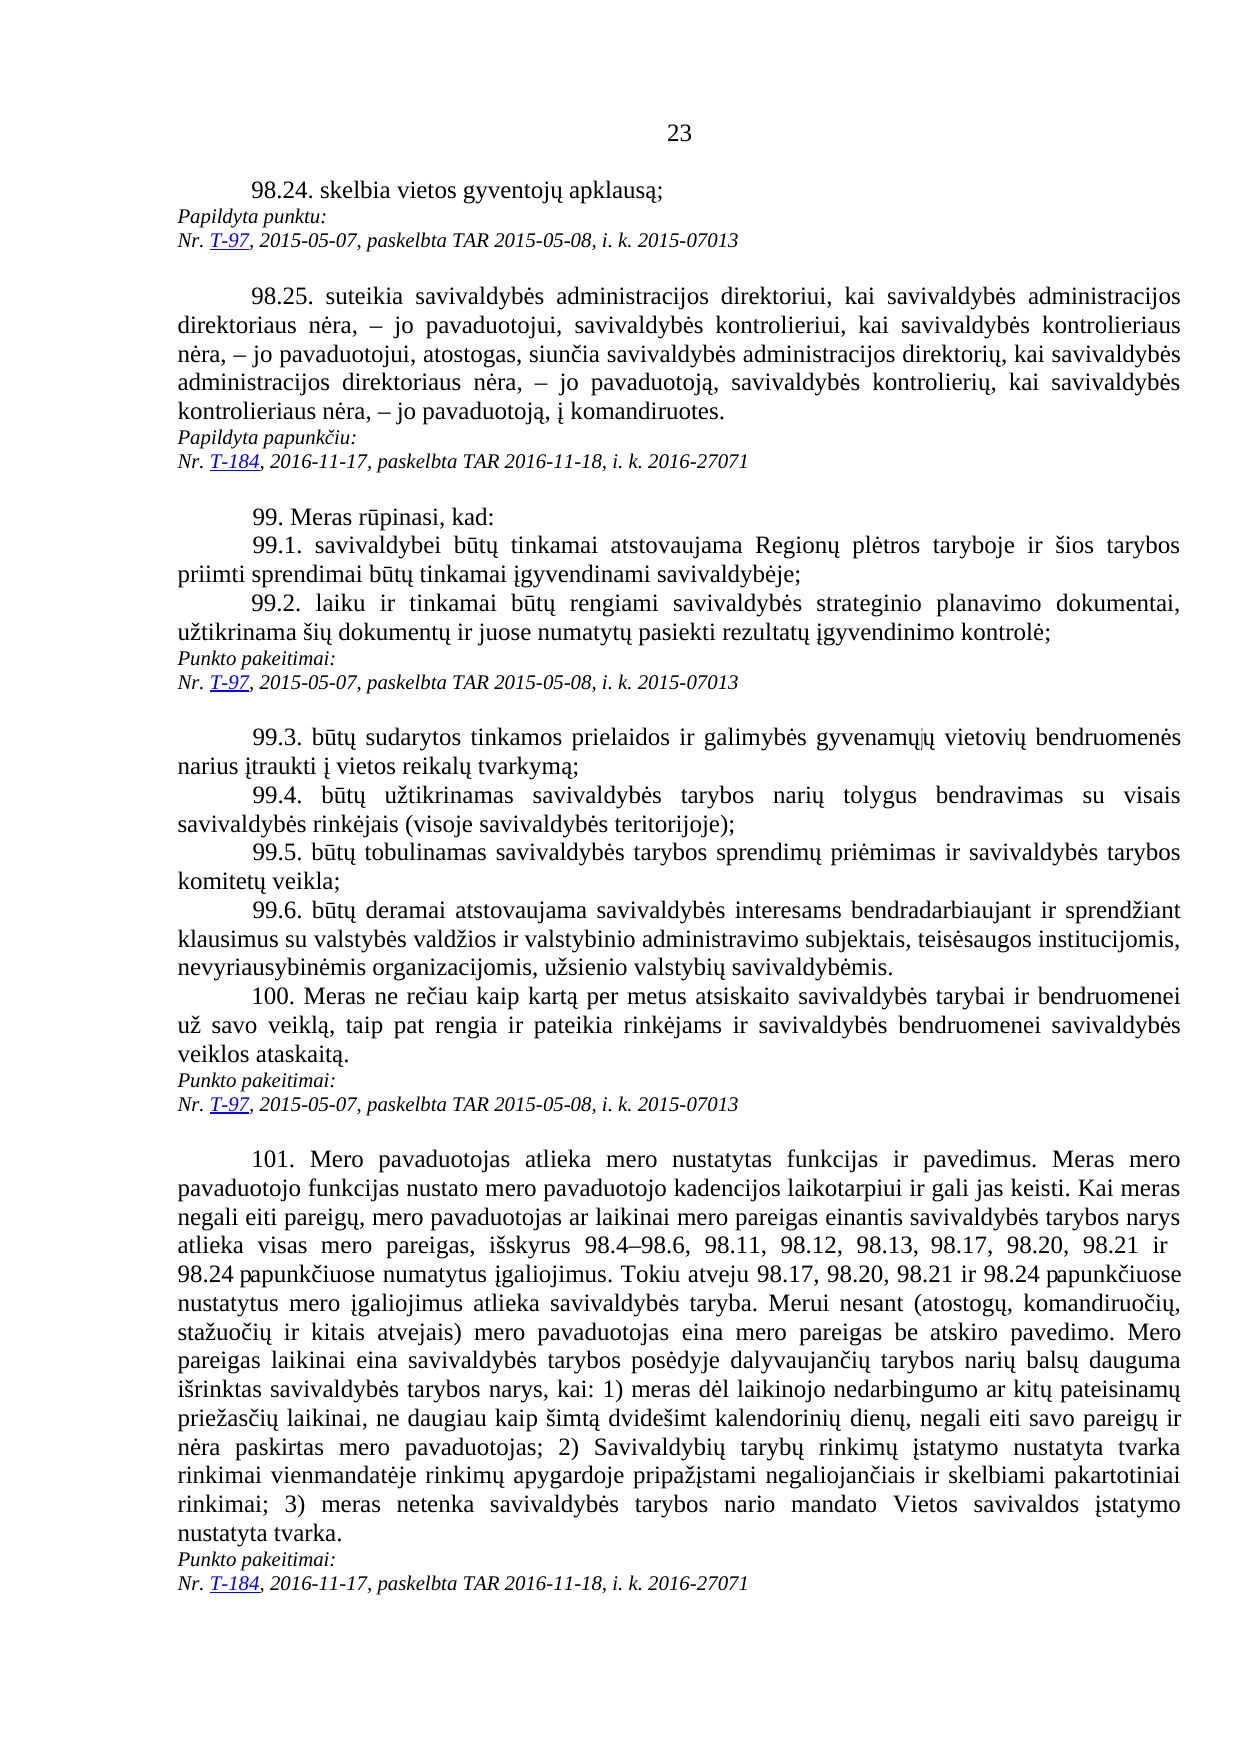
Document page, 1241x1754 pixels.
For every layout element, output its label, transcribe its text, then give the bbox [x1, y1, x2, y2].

text 99.2. laiku ir tinkamai būtų rengiami savivaldybės strateginio planavimo dokumentai, užtikrinama šių dokumentų ir juose numatytų pasiekti rezultatų įgyvendinimo kontrolė; [177, 588, 1181, 646]
text 98.24. skelbia vietos gyventojų apklausą; [177, 176, 1181, 204]
text Punkto pakeitimai: [177, 1547, 1181, 1571]
text Punkto pakeitimai: [177, 1067, 1181, 1092]
text Nr. T-97, 2015-05-07, paskelbta TAR 2015-05-08, i. k. 2015-07013 [177, 1092, 1181, 1116]
text Nr. T-97, 2015-05-07, paskelbta TAR 2015-05-08, i. k. 2015-07013 [177, 670, 1181, 694]
text Nr. T-184, 2016-11-17, paskelbta TAR 2016-11-18, i. k. 2016-27071 [177, 1571, 1181, 1595]
text 99.4. būtų užtikrinamas savivaldybės tarybos narių tolygus bendravimas su visais savivaldybės rinkėjais (visoje savivaldybės teritorijoje); [177, 780, 1181, 837]
text 99.3. būtų sudarytos tinkamos prielaidos ir galimybės gyvenamųjų vietovių bendruomenės narius įtraukti į vietos reikalų tvarkymą; [177, 722, 1181, 780]
text Papildyta punktu: [177, 204, 1181, 228]
text 100. Meras ne rečiau kaip kartą per metus atsiskaito savivaldybės tarybai ir bendruomenei už savo veiklą, taip pat rengia ir pateikia rinkėjams ir savivaldybės bendruomenei savivaldybės veiklos ataskaitą. [177, 981, 1181, 1067]
text 101. Mero pavaduotojas atlieka mero nustatytas funkcijas ir pavedimus. Meras mero pavaduotojo funkcijas nustato mero pavaduotojo kadencijos laikotarpiui ir gali jas keisti. Kai meras negali eiti pareigų, mero pavaduotojas ar laikinai mero pareigas einantis savivaldybės tarybos narys atlieka visas mero pareigas, išskyrus 98.4–98.6, 98.11, 98.12, 98.13, 98.17, 98.20, 98.21 ir 98.24 papunkčiuose numatytus įgaliojimus. Tokiu atveju 98.17, 98.20, 98.21 ir 98.24 papunkčiuose nustatytus mero įgaliojimus atlieka savivaldybės taryba. Merui nesant (atostogų, komandiruočių, stažuočių ir kitais atvejais) mero pavaduotojas eina mero pareigas be atskiro pavedimo. Mero pareigas laikinai eina savivaldybės tarybos posėdyje dalyvaujančių tarybos narių balsų dauguma išrinktas savivaldybės tarybos narys, kai: 1) meras dėl laikinojo nedarbingumo ar kitų pateisinamų priežasčių laikinai, ne daugiau kaip šimtą dvidešimt kalendorinių dienų, negali eiti savo pareigų ir nėra paskirtas mero pavaduotojas; 2) Savivaldybių tarybų rinkimų įstatymo nustatyta tvarka rinkimai vienmandatėje rinkimų apygardoje pripažįstami negaliojančiais ir skelbiami pakartotiniai rinkimai; 3) meras netenka savivaldybės tarybos nario mandato Vietos savivaldos įstatymo nustatyta tvarka. [177, 1144, 1181, 1547]
text 99.6. būtų deramai atstovaujama savivaldybės interesams bendradarbiaujant ir sprendžiant klausimus su valstybės valdžios ir valstybinio administravimo subjektais, teisėsaugos institucijomis, nevyriausybinėmis organizacijomis, užsienio valstybių savivaldybėmis. [177, 895, 1181, 981]
text 99.1. savivaldybei būtų tinkamai atstovaujama Regionų plėtros taryboje ir šios tarybos priimti sprendimai būtų tinkamai įgyvendinami savivaldybėje; [177, 531, 1181, 588]
text Papildyta papunkčiu: [177, 425, 1181, 449]
text Punkto pakeitimai: [177, 646, 1181, 670]
text Nr. T-97, 2015-05-07, paskelbta TAR 2015-05-08, i. k. 2015-07013 [177, 228, 1181, 252]
text 99.5. būtų tobulinamas savivaldybės tarybos sprendimų priėmimas ir savivaldybės tarybos komitetų veikla; [177, 837, 1181, 895]
text 99. Meras rūpinasi, kad: [177, 502, 1181, 531]
text 98.25. suteikia savivaldybės administracijos direktoriui, kai savivaldybės administracijos direktoriaus nėra, – jo pavaduotojui, savivaldybės kontrolieriui, kai savivaldybės kontrolieriaus nėra, – jo pavaduotojui, atostogas, siunčia savivaldybės administracijos direktorių, kai savivaldybės administracijos direktoriaus nėra, – jo pavaduotoją, savivaldybės kontrolierių, kai savivaldybės kontrolieriaus nėra, – jo pavaduotoją, į komandiruotes. [177, 281, 1181, 425]
text Nr. T-184, 2016-11-17, paskelbta TAR 2016-11-18, i. k. 2016-27071 [177, 449, 1181, 473]
